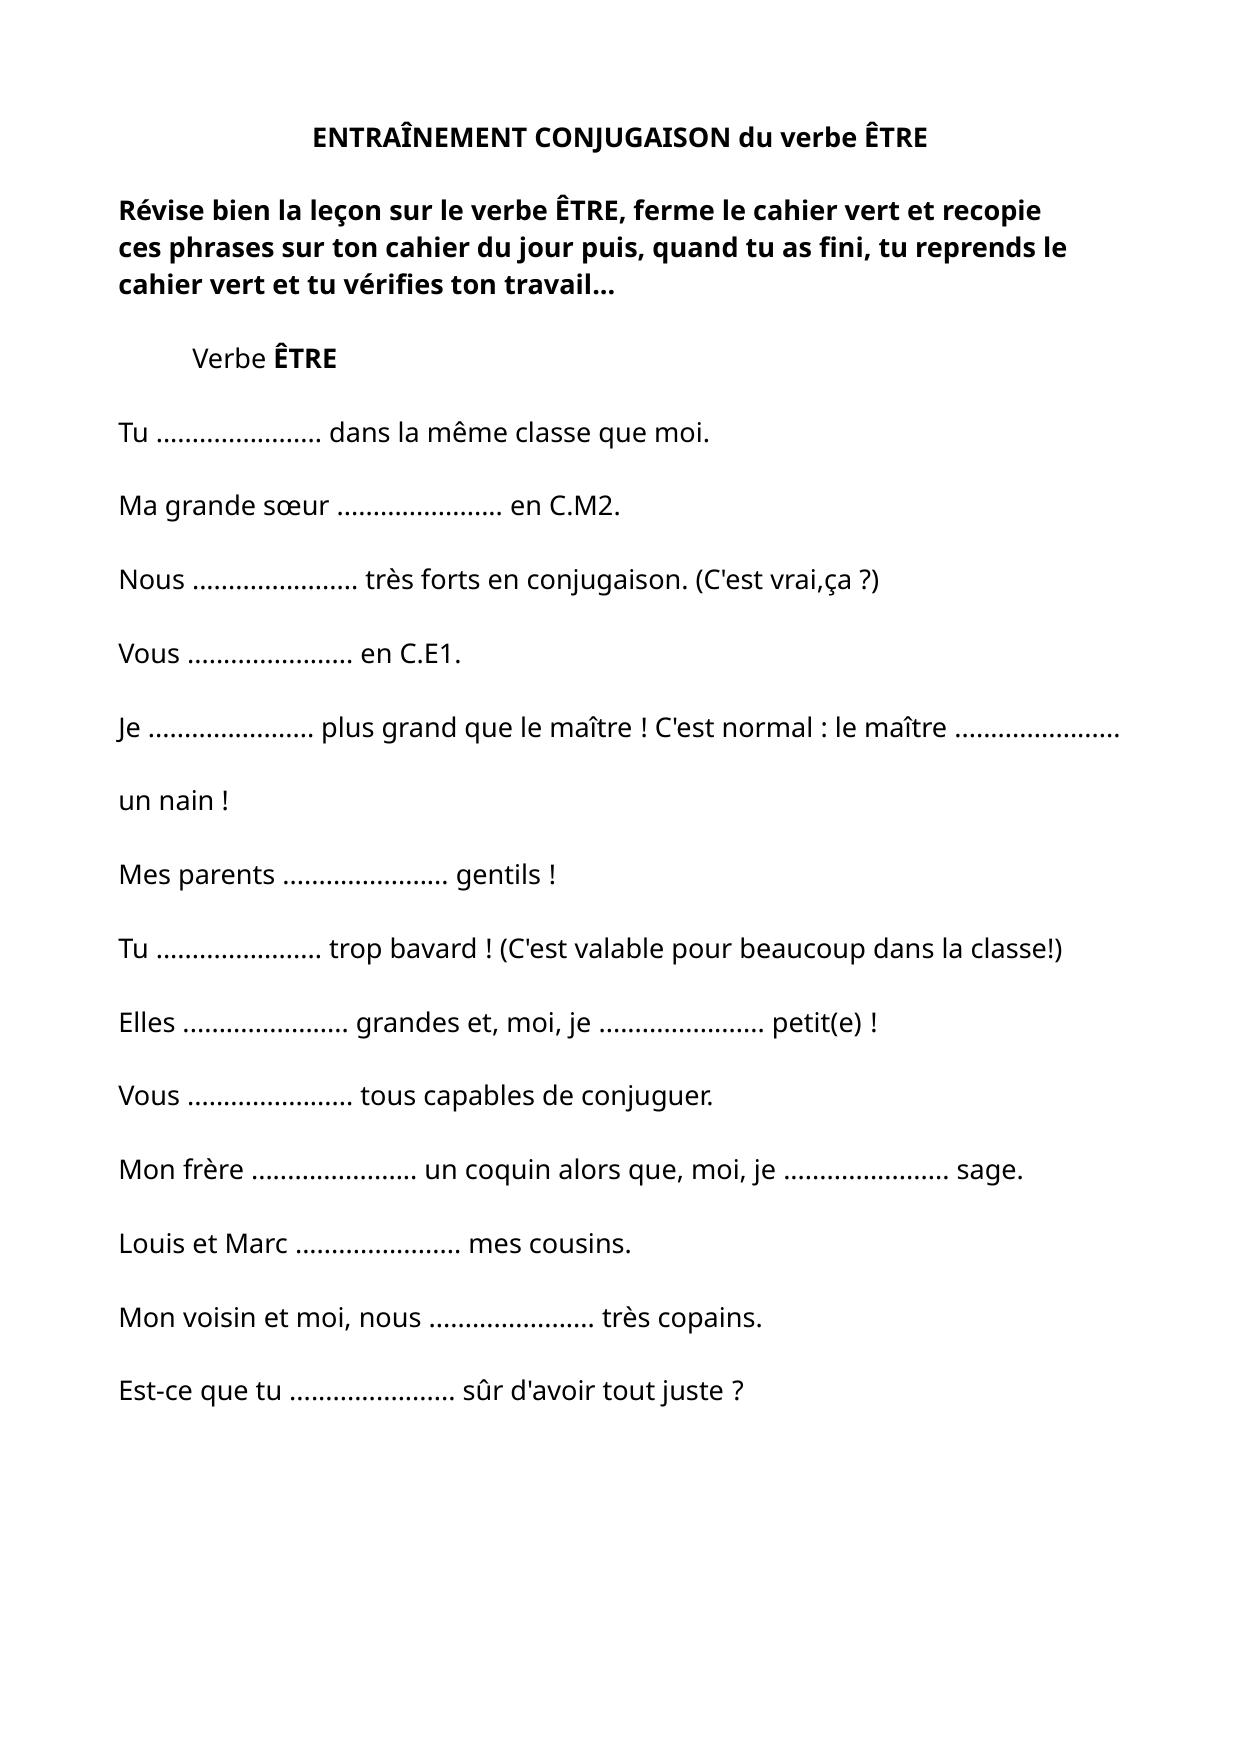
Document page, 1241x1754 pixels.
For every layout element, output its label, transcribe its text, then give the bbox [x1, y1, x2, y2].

text Vous ....................... en C.E1. [118, 634, 1122, 671]
text Nous ....................... très forts en conjugaison. (C'est vrai,ça ?) [118, 561, 1122, 597]
text Mon frère ....................... un coquin alors que, moi, je ....................... sage. [118, 1151, 1122, 1187]
text Ma grande sœur ....................... en C.M2. [118, 487, 1122, 524]
text Verbe ÊTRE [118, 339, 1122, 376]
text Mes parents ....................... gentils ! [118, 856, 1122, 892]
text ces phrases sur ton cahier du jour puis, quand tu as fini, tu reprends le cahier vert et tu vérifies ton travail... [118, 229, 1122, 302]
text ENTRAÎNEMENT CONJUGAISON du verbe ÊTRE [118, 118, 1122, 155]
text Je ....................... plus grand que le maître ! C'est normal : le maître ....................... un nain ! [118, 708, 1122, 819]
text Louis et Marc ....................... mes cousins. [118, 1224, 1122, 1261]
text Révise bien la leçon sur le verbe ÊTRE, ferme le cahier vert et recopie [118, 192, 1122, 229]
text Elles ....................... grandes et, moi, je ....................... petit(e) ! [118, 1003, 1122, 1040]
text Est-ce que tu ....................... sûr d'avoir tout juste ? [118, 1372, 1122, 1409]
text Vous ....................... tous capables de conjuguer. [118, 1077, 1122, 1114]
text Tu ....................... dans la même classe que moi. [118, 413, 1122, 450]
text Tu ....................... trop bavard ! (C'est valable pour beaucoup dans la classe!) [118, 929, 1122, 966]
text Mon voisin et moi, nous ....................... très copains. [118, 1298, 1122, 1335]
